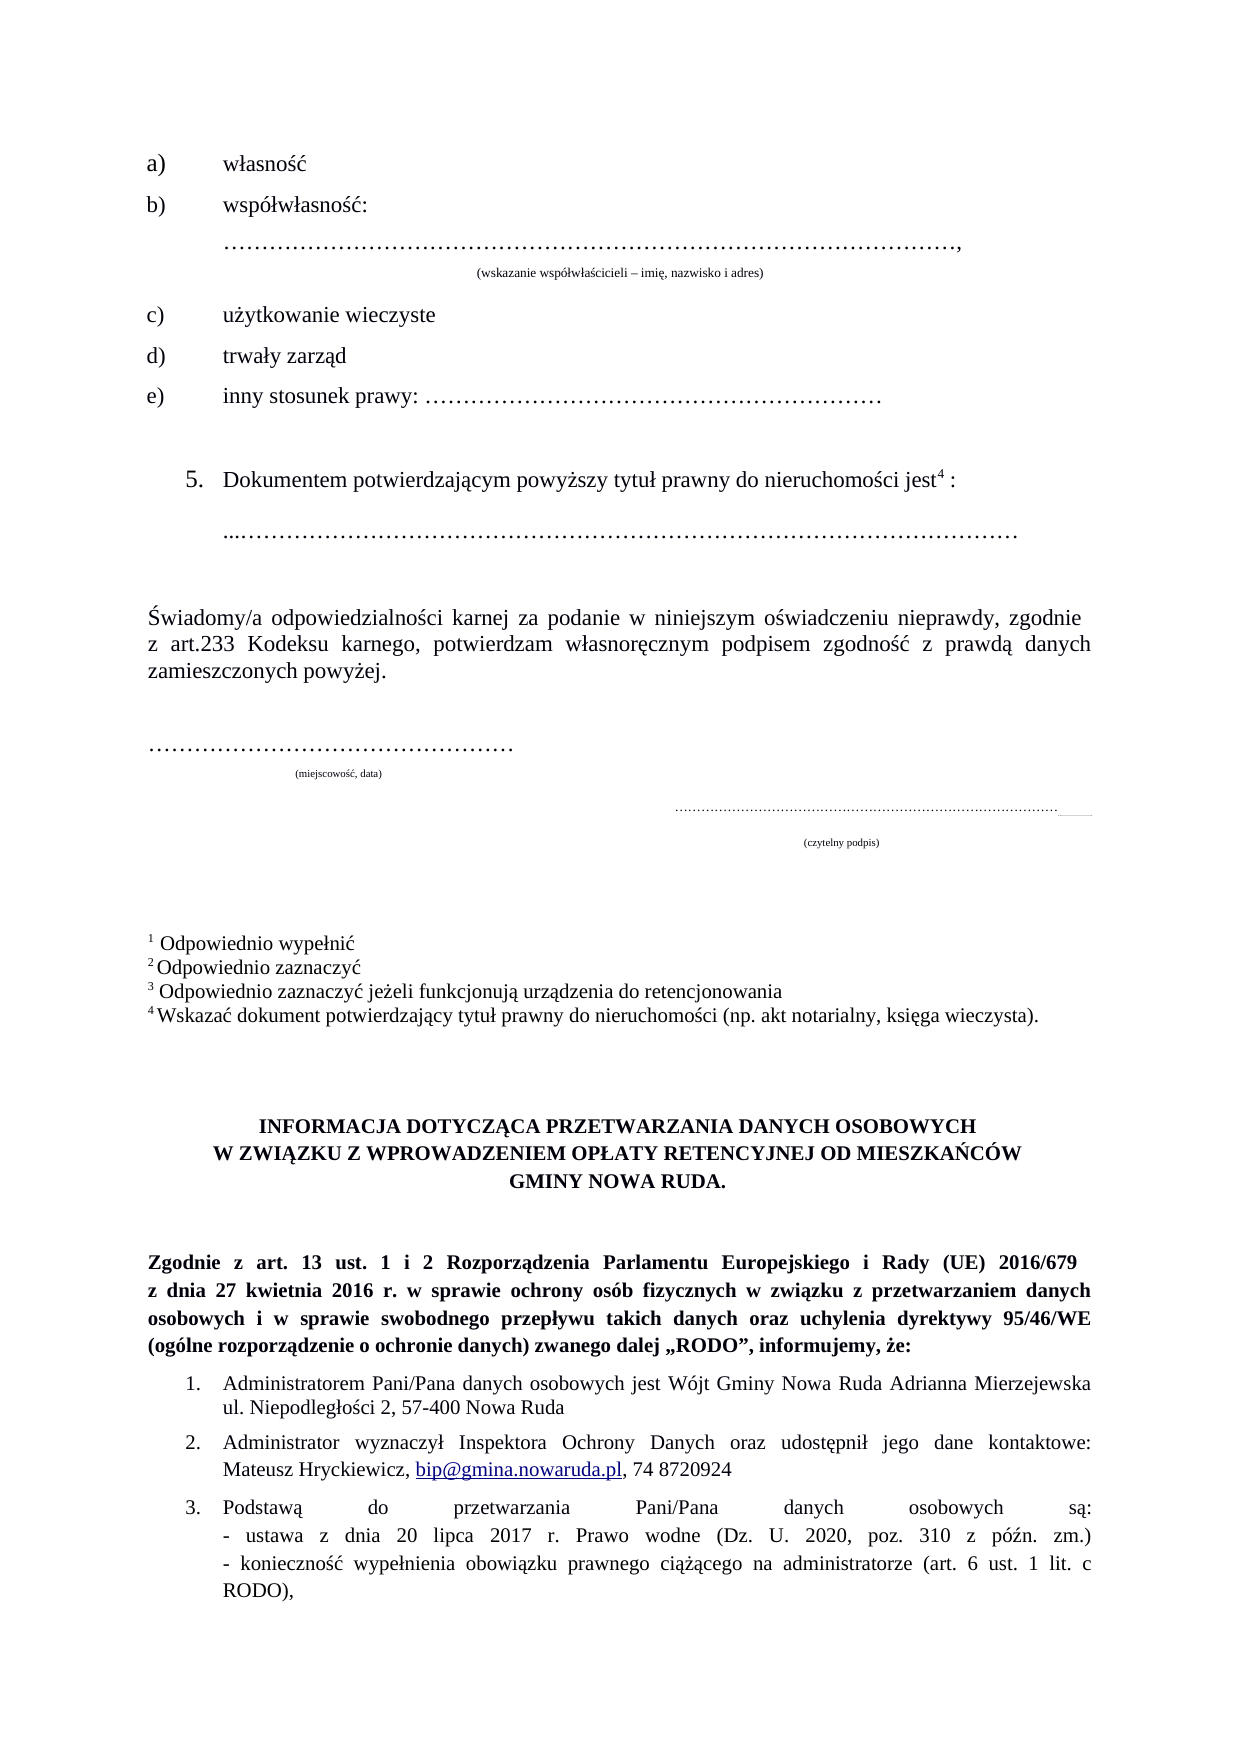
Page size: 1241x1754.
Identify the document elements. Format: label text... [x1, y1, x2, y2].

list Podstawą do przetwarzania Pani/Pana danych osobowych są: - ustawa z dnia 20 lipca 2017 r. Prawo wodne (Dz. U. 2020, poz. 310 z późn. zm.) - konieczność wypełnienia obowiązku prawnego ciążącego na administratorze (art. 6 ust. 1 lit. c RODO), [185, 1495, 1093, 1602]
text Świadomy/a odpowiedzialności karnej za podanie w niniejszym oświadczeniu nieprawdy, zgodnie z art.233 Kodeksu karnego, potwierdzam własnoręcznym podpisem zgodność z prawdą danych zamieszczonych powyżej. [148, 604, 1093, 683]
text Zgodnie z art. 13 ust. 1 i 2 Rozporządzenia Parlamentu Europejskiego i Rady (UE) 2016/679 z dnia 27 kwietnia 2016 r. w sprawie ochrony osób fizycznych w związku z przetwarzaniem danych osobowych i w sprawie swobodnego przepływu takich danych oraz uchylenia dyrektywy 95/46/WE (ogólne rozporządzenie o ochronie danych) zwanego dalej „RODO”, informujemy, że: [148, 1250, 1093, 1357]
list trwały zarząd [146, 342, 1093, 368]
text ...………………………………………………………………………………………… [223, 517, 1093, 544]
text ……………………………………………………………………………………, [223, 228, 1093, 254]
text 3 Odpowiednio zaznaczyć jeżeli funkcjonują urządzenia do retencjonowania [148, 979, 1093, 1003]
text INFORMACJA DOTYCZĄCA PRZETWARZANIA DANYCH OSOBOWYCH W ZWIĄZKU Z WPROWADZENIEM OPŁATY RETENCYJNEJ OD MIESZKAŃCÓW GMINY NOWA RUDA. [148, 1114, 1093, 1193]
list współwłasność: [146, 191, 1093, 217]
text 4 Wskazać dokument potwierdzający tytuł prawny do nieruchomości (np. akt notarialny, księga wieczysta). [148, 1003, 1093, 1027]
list inny stosunek prawy: …………………………………………………… [146, 383, 1093, 409]
list użytkowanie wieczyste [146, 301, 1093, 328]
text (czytelny podpis) [516, 836, 1093, 857]
text (wskazanie współwłaścicieli – imię, nazwisko i adres) [148, 264, 1093, 291]
text (miejscowość, data) [221, 767, 1093, 789]
list Administratorem Pani/Pana danych osobowych jest Wójt Gminy Nowa Ruda Adrianna Mierzejewska ul. Niepodległości 2, 57-400 Nowa Ruda [185, 1371, 1093, 1419]
list Administrator wyznaczył Inspektora Ochrony Danych oraz udostępnił jego dane kontaktowe: Mateusz Hryckiewicz, bip@gmina.nowaruda.pl, 74 8720924 [185, 1430, 1093, 1481]
text ……………………………………………………………………………..……………. [148, 799, 1093, 825]
text ………………………………………… [148, 730, 1093, 757]
text 1 Odpowiednio wypełnić [148, 931, 1093, 955]
text 2 Odpowiednio zaznaczyć [148, 955, 1093, 979]
list własność [146, 148, 1093, 176]
list Dokumentem potwierdzającym powyższy tytuł prawny do nieruchomości jest4 : [185, 464, 1093, 493]
